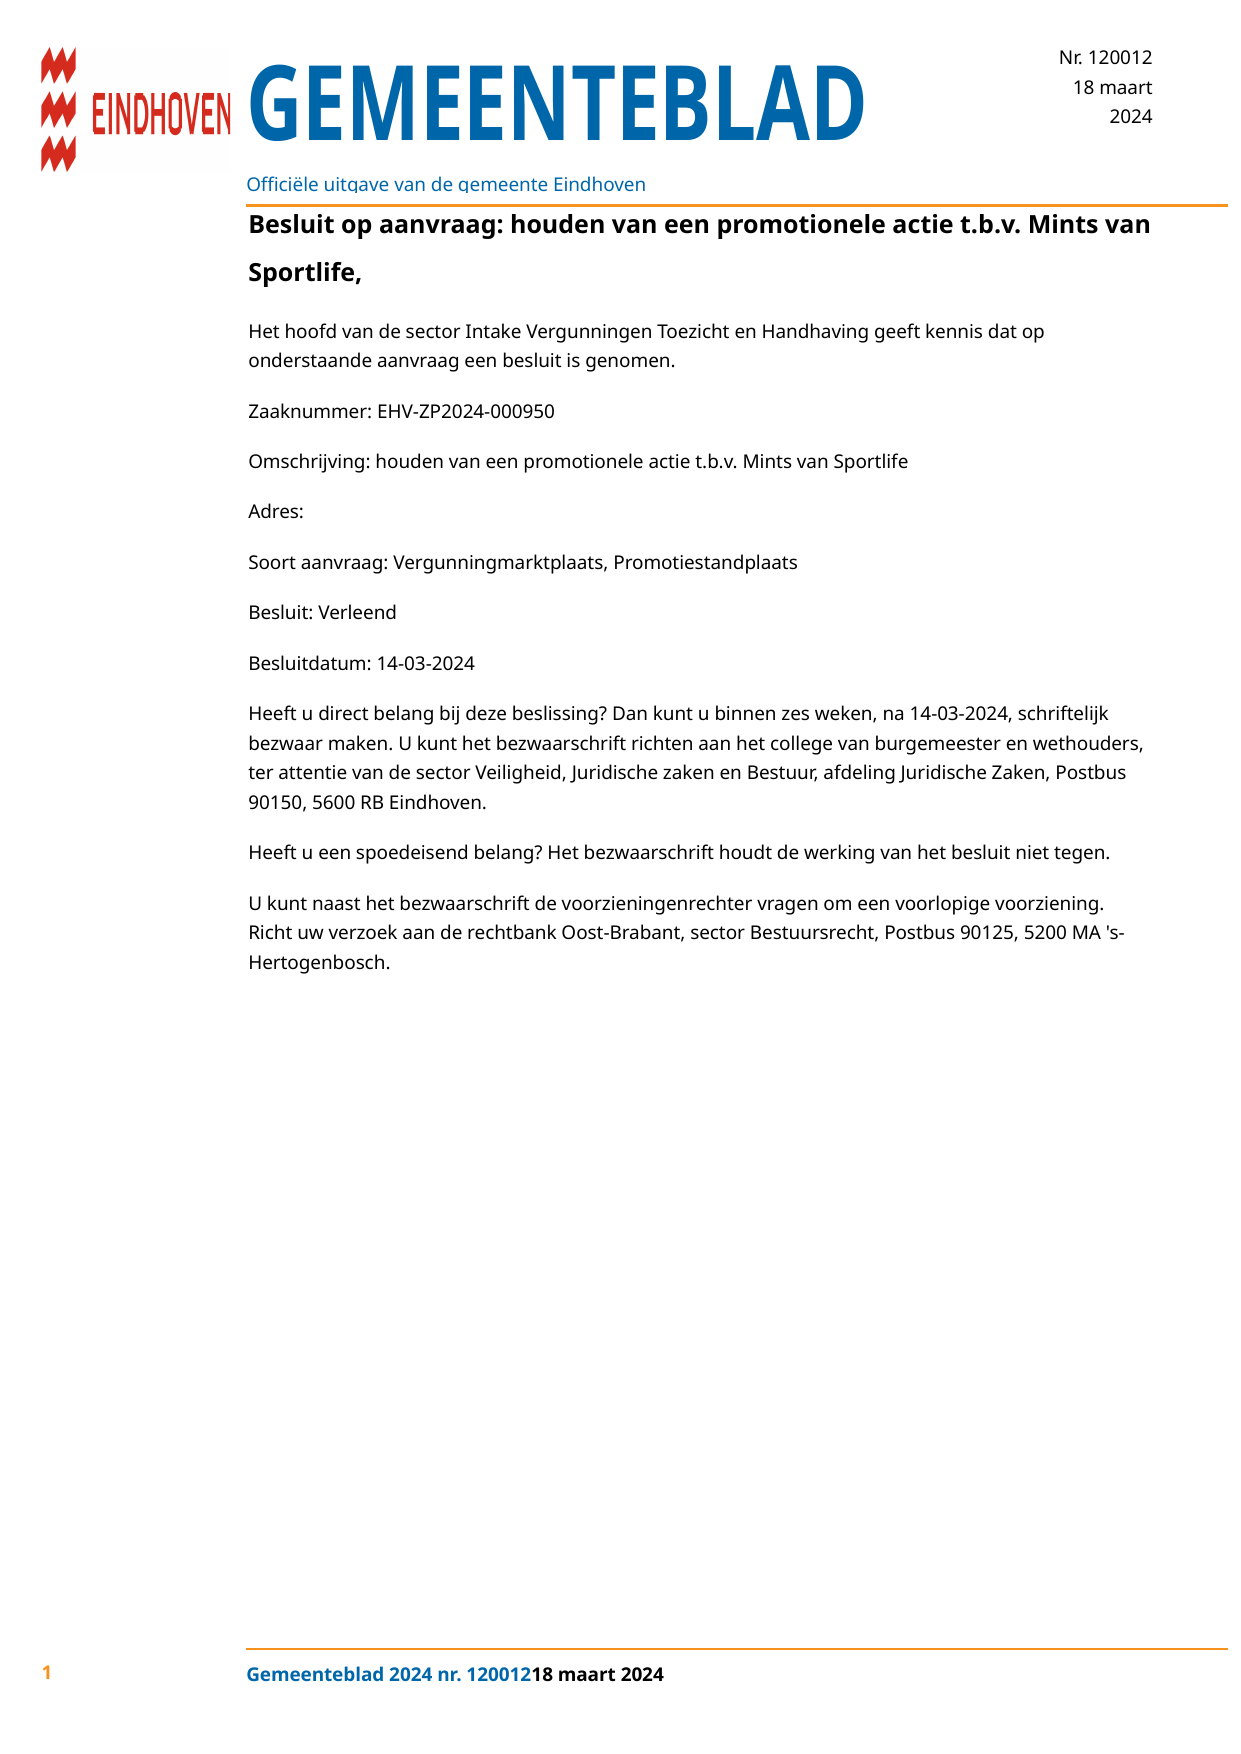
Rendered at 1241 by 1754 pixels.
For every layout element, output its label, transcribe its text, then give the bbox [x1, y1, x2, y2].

text Besluit op aanvraag: houden van een promotionele actie t.b.v. Mints van Sportlife, [248, 207, 1152, 288]
text Soort aanvraag: Vergunningmarktplaats, Promotiestandplaats [248, 549, 1152, 575]
text Omschrijving: houden van een promotionele actie t.b.v. Mints van Sportlife [248, 448, 1152, 474]
text Heeft u direct belang bij deze beslissing? Dan kunt u binnen zes weken, na 14-03-2024, schriftelijk bezwaar maken. U kunt het bezwaarschrift richten aan het college van burgemeester en wethouders, ter attentie van de sector Veiligheid, Juridische zaken en Bestuur, afdeling Juridische Zaken, Postbus 90150, 5600 RB Eindhoven. [248, 700, 1152, 815]
text Besluitdatum: 14-03-2024 [248, 650, 1152, 676]
text Zaaknummer: EHV-ZP2024-000950 [248, 398, 1152, 424]
text Besluit: Verleend [248, 599, 1152, 625]
picture [41, 47, 231, 172]
text Adres: [248, 499, 1152, 524]
text U kunt naast het bezwaarschrift de voorzieningenrechter vragen om een voorlopige voorziening. Richt uw verzoek aan de rechtbank Oost-Brabant, sector Bestuursrecht, Postbus 90125, 5200 MA 's-Hertogenbosch. [248, 890, 1152, 975]
text Heeft u een spoedeisend belang? Het bezwaarschrift houdt de werking van het besluit niet tegen. [248, 839, 1152, 865]
text Het hoofd van de sector Intake Vergunningen Toezicht en Handhaving geeft kennis dat op onderstaande aanvraag een besluit is genomen. [248, 318, 1152, 373]
